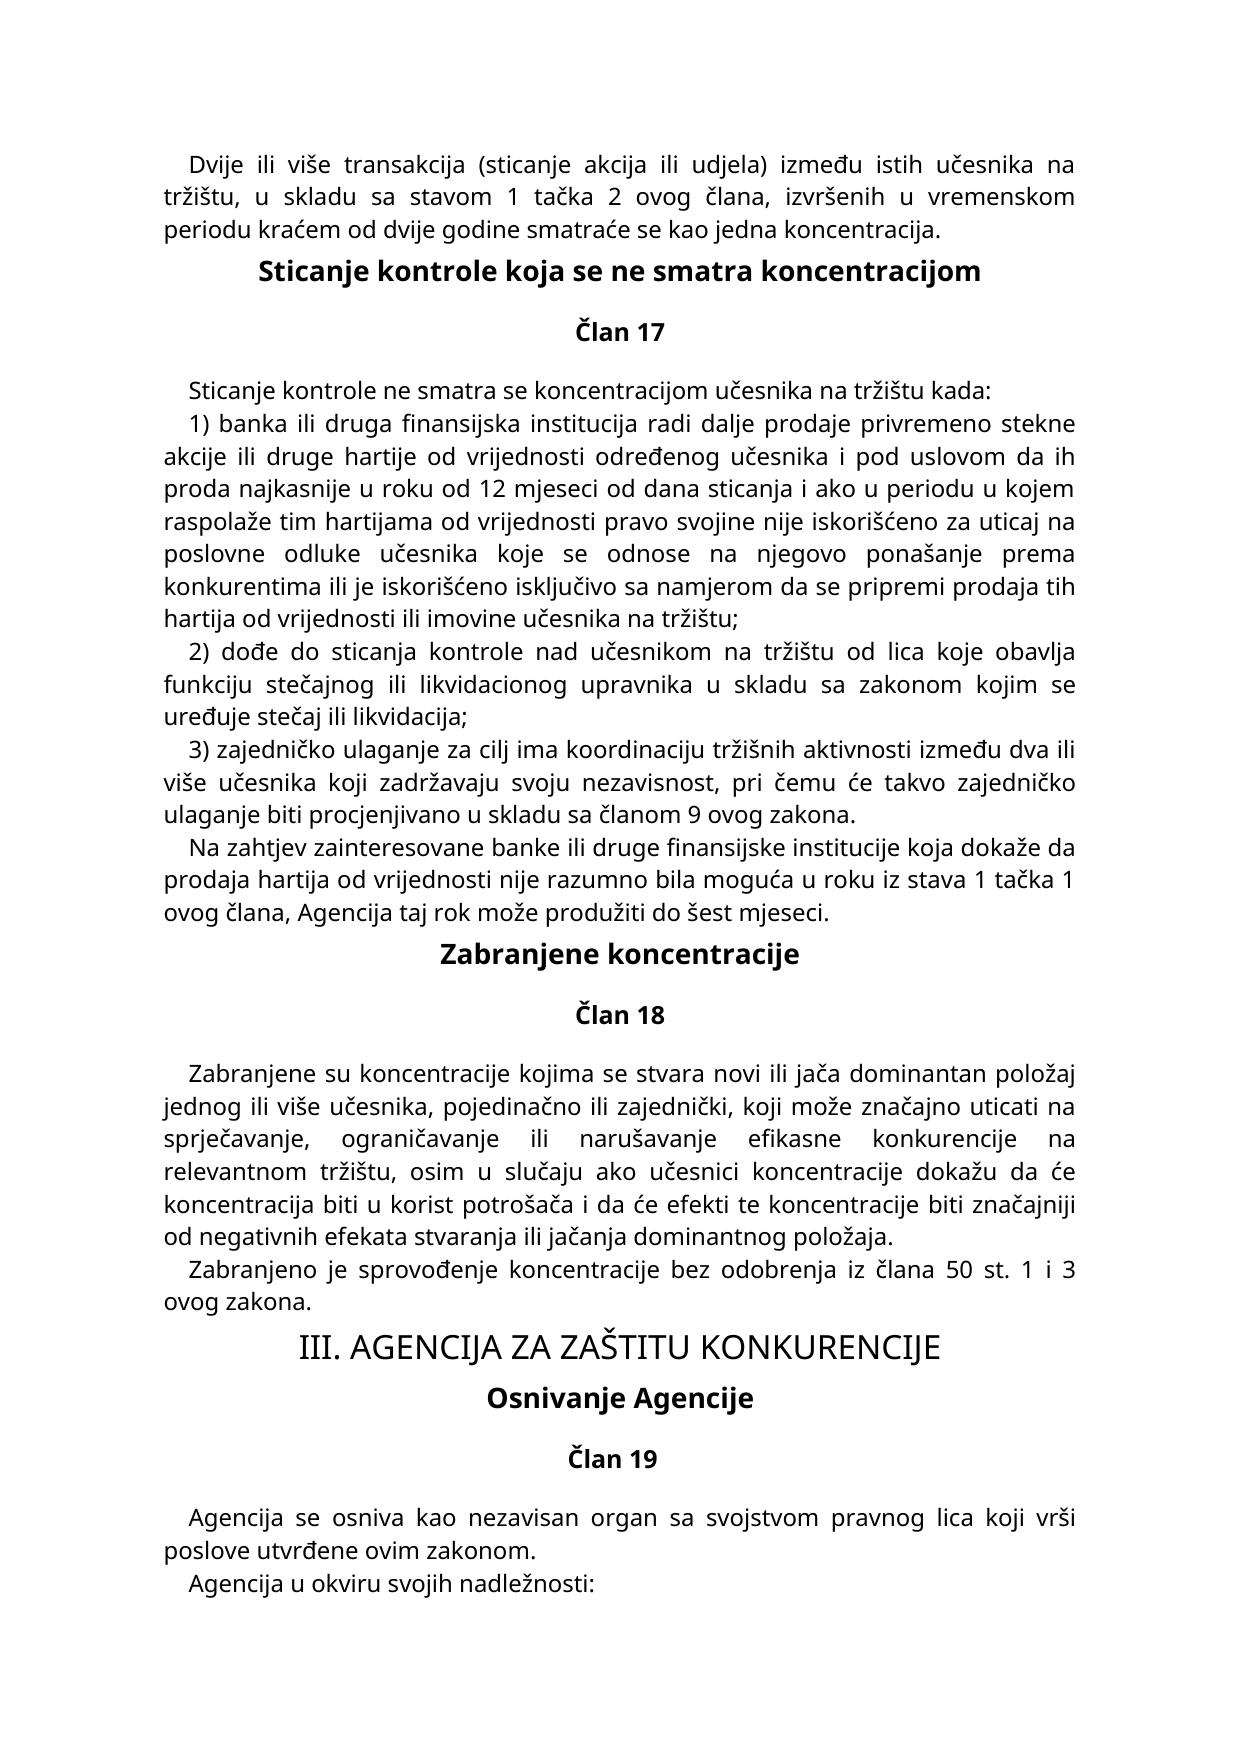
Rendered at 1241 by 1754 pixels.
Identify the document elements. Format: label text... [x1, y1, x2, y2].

text Na zahtjev zainteresovane banke ili druge finansijske institucije koja dokaže da prodaja hartija od vrijednosti nije razumno bila moguća u roku iz stava 1 tačka 1 ovog člana, Agencija taj rok može produžiti do šest mjeseci. [163, 831, 1077, 928]
text Dvije ili više transakcija (sticanje akcija ili udjela) između istih učesnika na tržištu, u skladu sa stavom 1 tačka 2 ovog člana, izvršenih u vremenskom periodu kraćem od dvije godine smatraće se kao jedna koncentracija. [163, 148, 1077, 245]
text 3) zajedničko ulaganje za cilj ima koordinaciju tržišnih aktivnosti između dva ili više učesnika koji zadržavaju svoju nezavisnost, pri čemu će takvo zajedničko ulaganje biti procjenjivano u skladu sa članom 9 ovog zakona. [163, 733, 1077, 831]
text Zabranjeno je sprovođenje koncentracije bez odobrenja iz člana 50 st. 1 i 3 ovog zakona. [163, 1253, 1077, 1318]
text Agencija se osniva kao nezavisan organ sa svojstvom pravnog lica koji vrši poslove utvrđene ovim zakonom. [163, 1501, 1077, 1566]
text Zabranjene su koncentracije kojima se stvara novi ili jača dominantan položaj jednog ili više učesnika, pojedinačno ili zajednički, koji može značajno uticati na sprječavanje, ograničavanje ili narušavanje efikasne konkurencije na relevantnom tržištu, osim u slučaju ako učesnici koncentracije dokažu da će koncentracija biti u korist potrošača i da će efekti te koncentracije biti značajniji od negativnih efekata stvaranja ili jačanja dominantnog položaja. [163, 1057, 1077, 1253]
text 2) dođe do sticanja kontrole nad učesnikom na tržištu od lica koje obavlja funkciju stečajnog ili likvidacionog upravnika u skladu sa zakonom kojim se uređuje stečaj ili likvidacija; [163, 635, 1077, 733]
text Osnivanje Agencije [148, 1379, 1093, 1417]
text Član 17 [148, 315, 1093, 349]
text Sticanje kontrole koja se ne smatra koncentracijom [148, 252, 1093, 290]
text Zabranjene koncentracije [148, 934, 1093, 973]
text Sticanje kontrole ne smatra se koncentracijom učesnika na tržištu kada: [163, 374, 1077, 407]
text Agencija u okviru svojih nadležnosti: [163, 1566, 1077, 1599]
text Član 19 ﻿ [148, 1442, 1093, 1476]
text 1) banka ili druga finansijska institucija radi dalje prodaje privremeno stekne akcije ili druge hartije od vrijednosti određenog učesnika i pod uslovom da ih proda najkasnije u roku od 12 mjeseci od dana sticanja i ako u periodu u kojem raspolaže tim hartijama od vrijednosti pravo svojine nije iskorišćeno za uticaj na poslovne odluke učesnika koje se odnose na njegovo ponašanje prema konkurentima ili je iskorišćeno isključivo sa namjerom da se pripremi prodaja tih hartija od vrijednosti ili imovine učesnika na tržištu; [163, 407, 1077, 635]
text Član 18 [148, 998, 1093, 1032]
text III. AGENCIJA ZA ZAŠTITU KONKURENCIJE [148, 1324, 1093, 1369]
